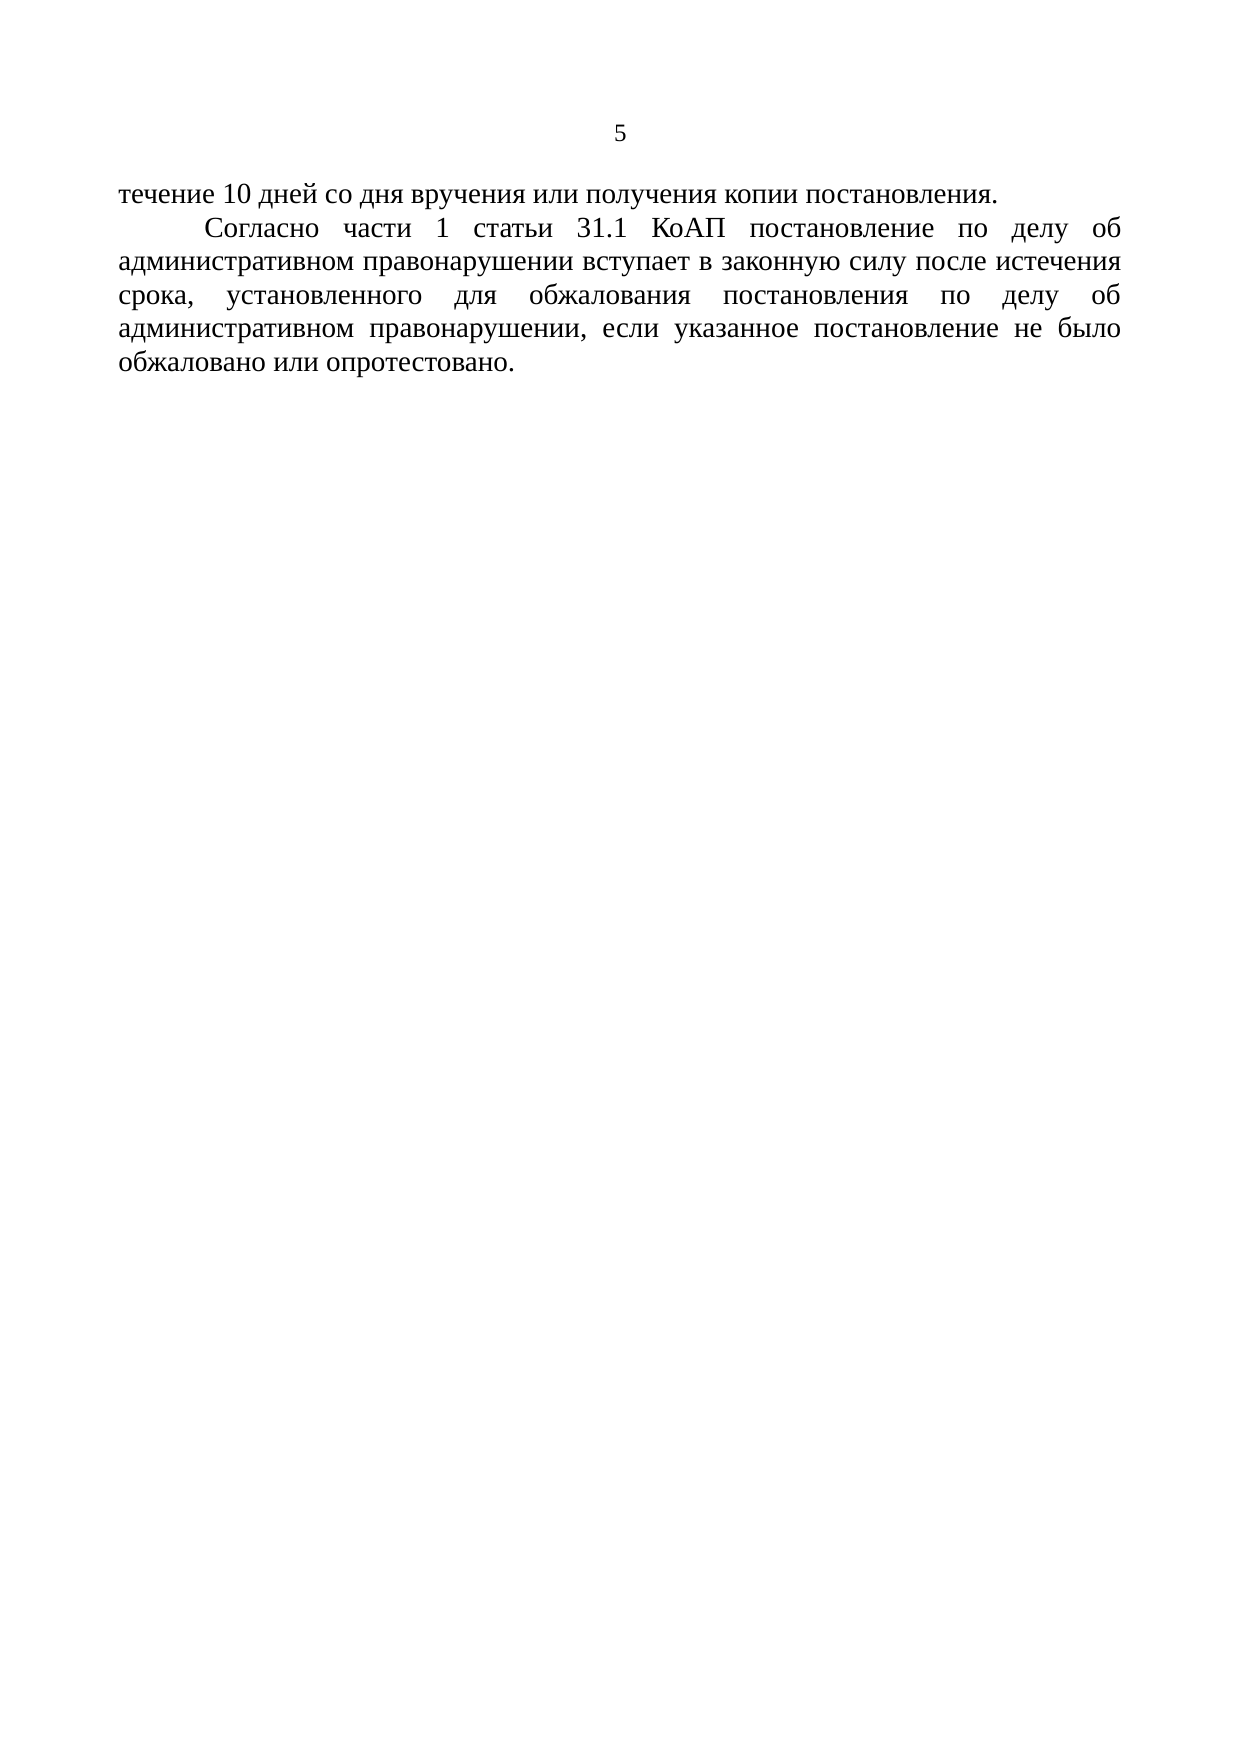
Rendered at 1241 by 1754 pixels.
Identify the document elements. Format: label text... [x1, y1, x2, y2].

text течение 10 дней со дня вручения или получения копии постановления. [118, 176, 1122, 210]
text Согласно части 1 статьи 31.1 КоАП постановление по делу об административном правонарушении вступает в законную силу после истечения срока, установленного для обжалования постановления по делу об административном правонарушении, если указанное постановление не было обжаловано или опротестовано. [118, 210, 1122, 378]
